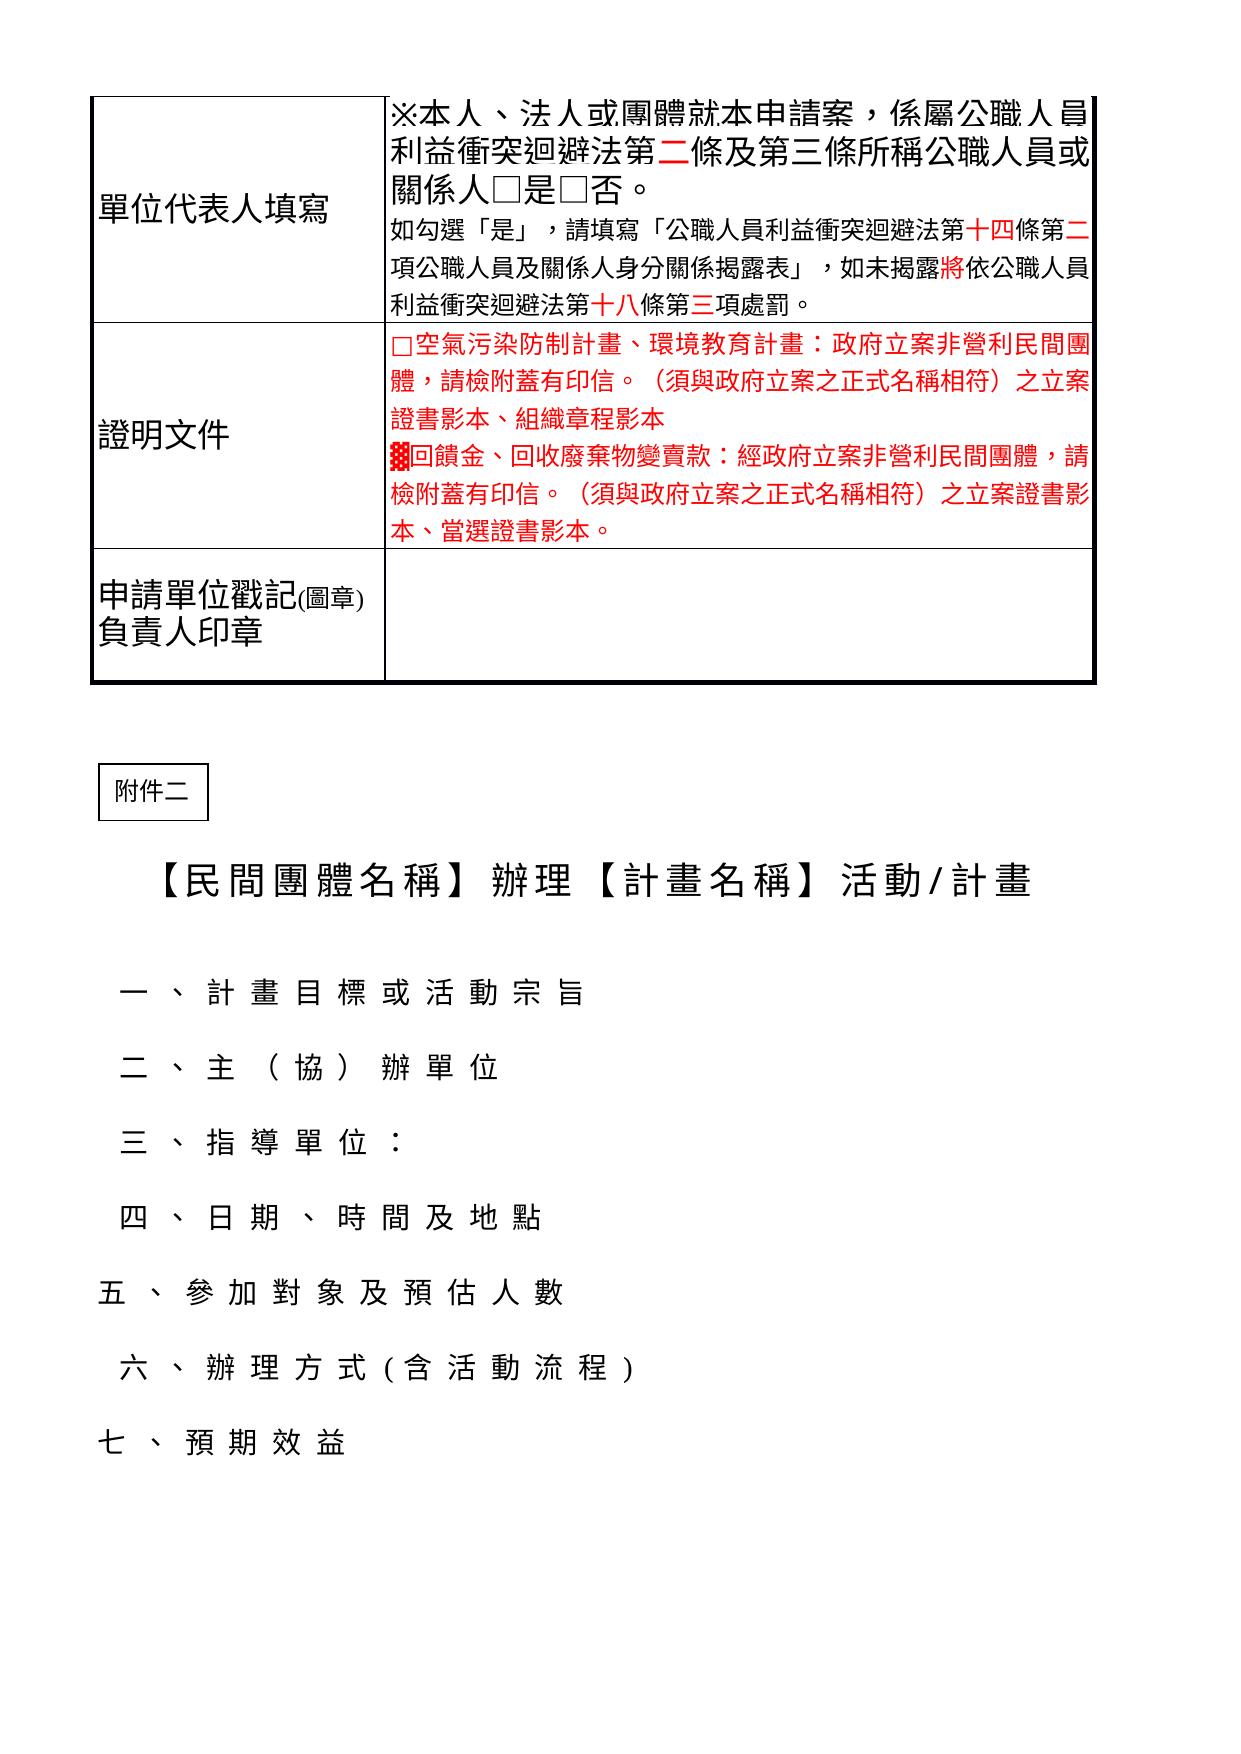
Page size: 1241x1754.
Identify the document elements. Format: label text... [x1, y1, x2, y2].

text 二、主（協）辦單位 [100, 1022, 1082, 1097]
table_cell 申請單位戳記(圖章) 負責人印章 [94, 549, 384, 680]
text 三、指導單位： [100, 1097, 1082, 1172]
text 附件二 [114, 772, 193, 808]
table_cell ※本人、法人或團體就本申請案，係屬公職人員利益衝突迴避法第二條及第三條所稱公職人員或關係人□是□否。 如勾選「是」，請填寫「公職人員利益衝突迴避法第十四條第二項公職人員及關係人身分關係揭露表」，如未揭露將依公職人員利益衝突迴避法第十八條第三項處罰。 [386, 97, 1092, 322]
text 六、辦理方式(含活動流程) [100, 1322, 1082, 1397]
text 七、預期效益 [97, 1397, 1057, 1472]
table_cell 證明文件 [94, 323, 384, 548]
text 四、日期、時間及地點 [100, 1172, 1082, 1247]
text 一、計畫目標或活動宗旨 [100, 947, 1082, 1022]
table_cell [386, 549, 1092, 680]
text 五、參加對象及預估人數 [97, 1247, 1082, 1322]
table_cell □空氣污染防制計畫、環境教育計畫：政府立案非營利民間團體，請檢附蓋有印信。（須與政府立案之正式名稱相符）之立案證書影本、組織章程影本 ▓回饋金、回收廢棄物變賣款：經政府立案非營利民間團體，請檢附蓋有印信。（須與政府立案之正式名稱相符）之立案證書影本、當選證書影本。 [386, 323, 1092, 548]
text 【民間團體名稱】辦理【計畫名稱】活動/計畫 [97, 834, 1082, 909]
table_cell 單位代表人填寫 [94, 97, 384, 322]
